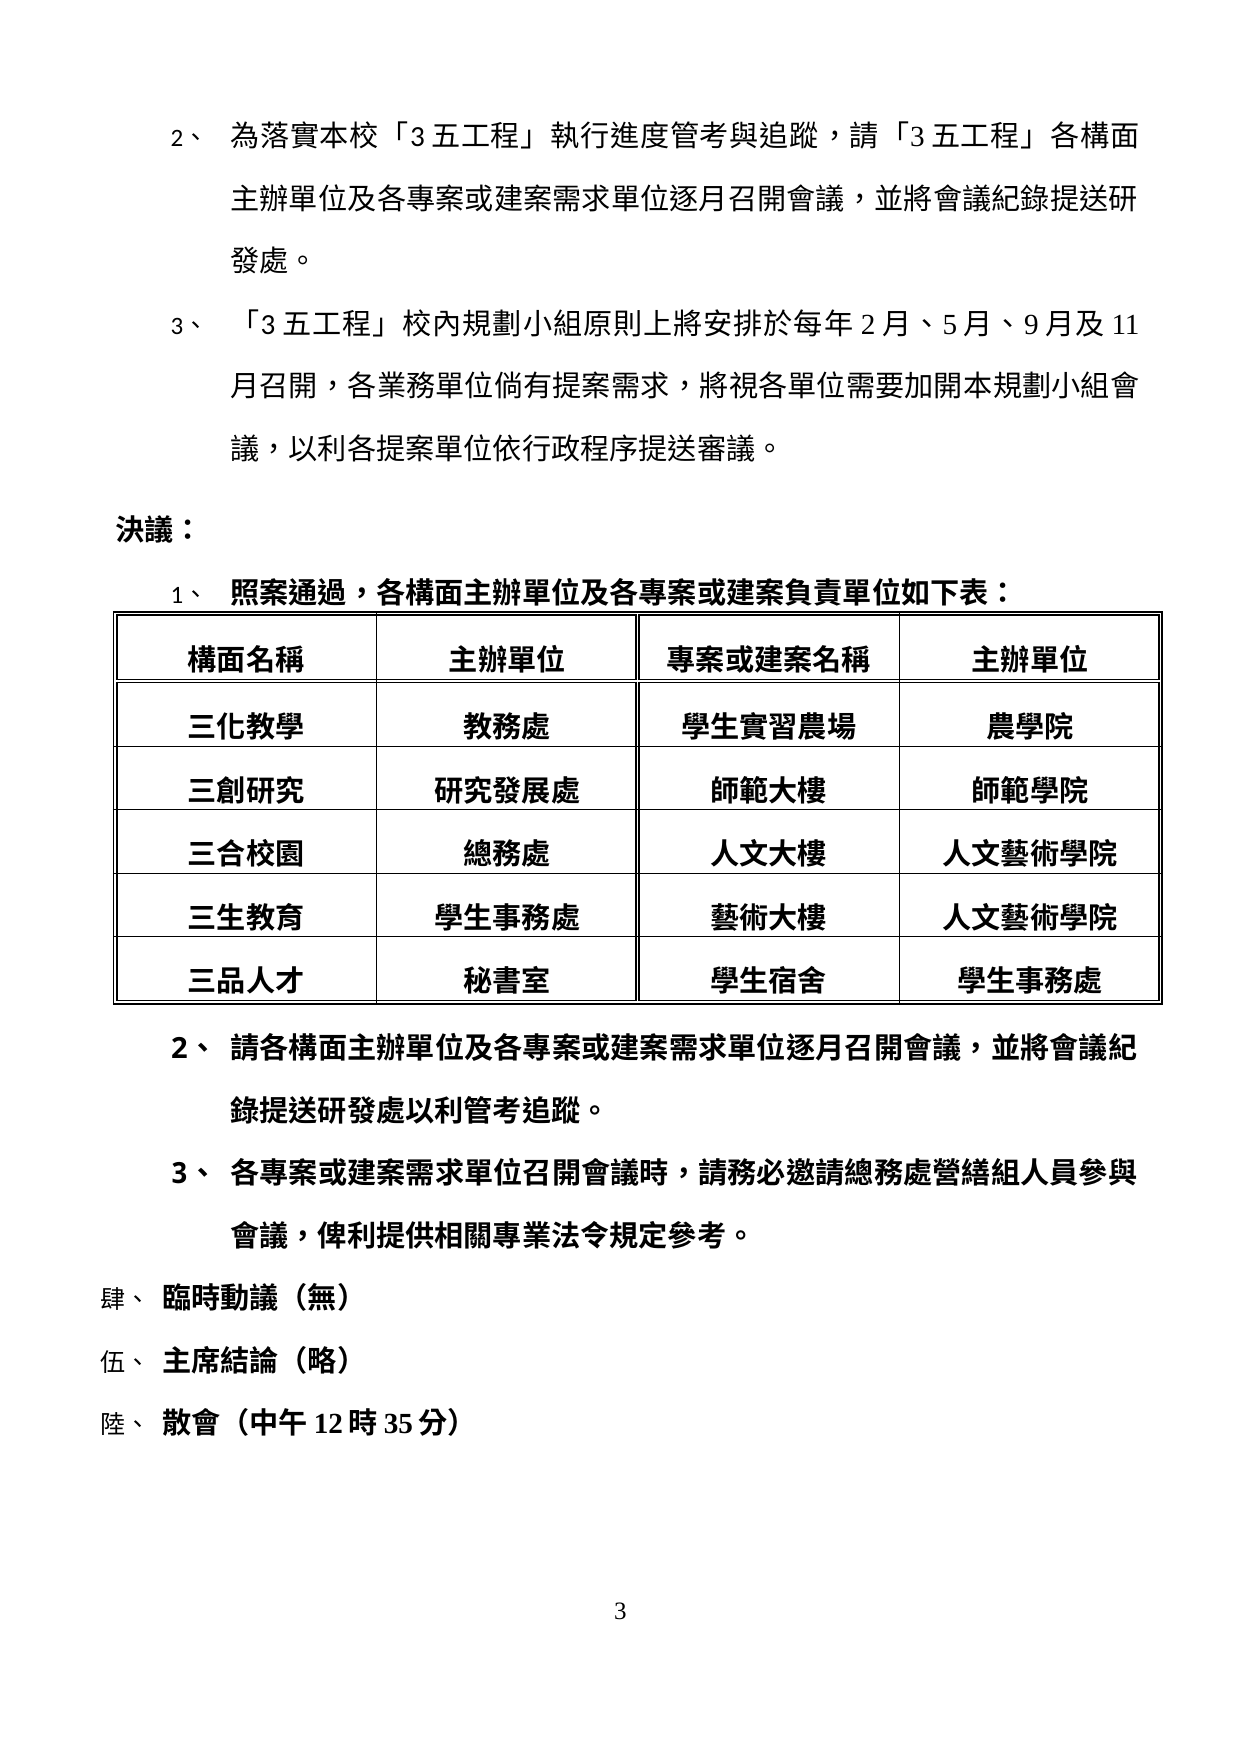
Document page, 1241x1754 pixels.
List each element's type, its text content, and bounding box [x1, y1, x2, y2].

table_cell 學生事務處 [377, 874, 635, 936]
text 決議： [115, 486, 1140, 549]
list 主席結論（略） [100, 1317, 1140, 1379]
table_cell 人文藝術學院 [900, 874, 1158, 936]
list 請各構面主辦單位及各專案或建案需求單位逐月召開會議，並將會議紀錄提送研發處以利管考追蹤。 [170, 1005, 1140, 1129]
table_header 主辦單位 [900, 616, 1158, 678]
table_cell 師範學院 [900, 747, 1158, 809]
list 散會（中午12時35分） [100, 1379, 1140, 1442]
list 臨時動議（無） [100, 1254, 1140, 1317]
table_cell 人文大樓 [640, 810, 899, 873]
table_cell 總務處 [377, 810, 635, 873]
table_cell 三化教學 [118, 683, 376, 746]
table_cell 師範大樓 [640, 747, 899, 809]
list 照案通過，各構面主辦單位及各專案或建案負責單位如下表： [170, 549, 1140, 611]
table_cell 三合校園 [118, 810, 376, 873]
table_cell 研究發展處 [377, 747, 635, 809]
table_header 專案或建案名稱 [640, 616, 899, 678]
table_cell 教務處 [377, 683, 635, 746]
table_cell 藝術大樓 [640, 874, 899, 936]
table_cell 學生事務處 [900, 937, 1158, 1000]
table_cell 人文藝術學院 [900, 810, 1158, 873]
table_cell 農學院 [900, 683, 1158, 746]
table_cell 學生宿舍 [640, 937, 899, 1000]
table_cell 學生實習農場 [640, 683, 899, 746]
list 「3五工程」校內規劃小組原則上將安排於每年2月、5月、9月及11月召開，各業務單位倘有提案需求，將視各單位需要加開本規劃小組會議，以利各提案單位依行政程序提送審議。 [170, 280, 1140, 467]
table_header 主辦單位 [377, 616, 635, 678]
table_header 構面名稱 [118, 616, 376, 678]
table_cell 秘書室 [377, 937, 635, 1000]
table_cell 三生教育 [118, 874, 376, 936]
list 各專案或建案需求單位召開會議時，請務必邀請總務處營繕組人員參與會議，俾利提供相關專業法令規定參考。 [170, 1129, 1140, 1254]
table_cell 三創研究 [118, 747, 376, 809]
list 為落實本校「3五工程」執行進度管考與追蹤，請「3五工程」各構面主辦單位及各專案或建案需求單位逐月召開會議，並將會議紀錄提送研發處。 [170, 92, 1140, 280]
table_cell 三品人才 [118, 937, 376, 1000]
